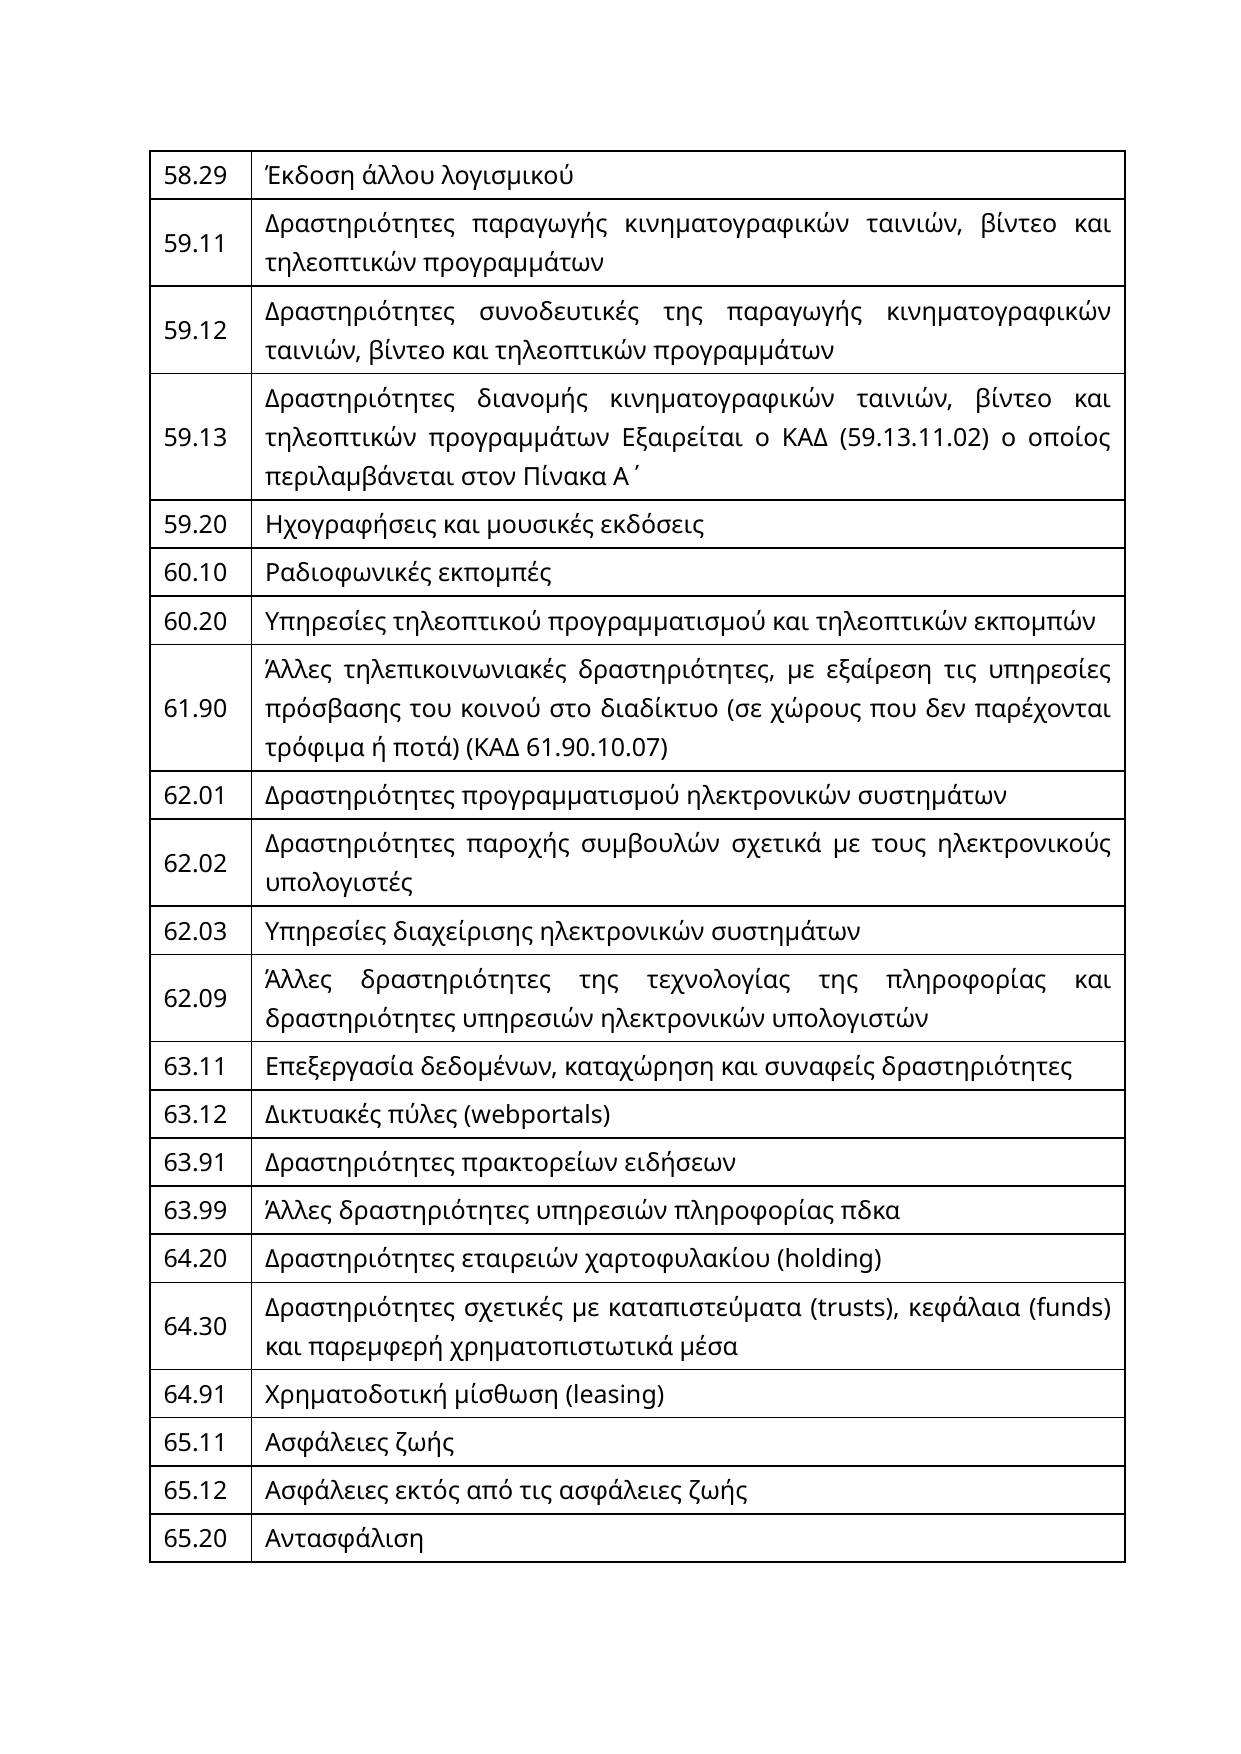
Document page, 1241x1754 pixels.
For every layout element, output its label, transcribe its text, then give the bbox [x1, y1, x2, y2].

table_cell 62.02 [151, 820, 251, 905]
table_cell Έκδοση άλλου λογισμικού [252, 152, 1124, 198]
table_cell 64.20 [151, 1235, 251, 1281]
table_cell 63.12 [151, 1091, 251, 1137]
table_cell 63.91 [151, 1139, 251, 1185]
table_cell Υπηρεσίες διαχείρισης ηλεκτρονικών συστημάτων [252, 907, 1124, 953]
table_cell Δικτυακές πύλες (webportals) [252, 1091, 1124, 1137]
table_cell 59.11 [151, 200, 251, 285]
table_cell 58.29 [151, 152, 251, 198]
table_cell 60.20 [151, 597, 251, 643]
table_cell Άλλες δραστηριότητες της τεχνολογίας της πληροφορίας και δραστηριότητες υπηρεσιών ηλεκτρονικών υπολογιστών [252, 955, 1124, 1041]
table_cell Ραδιοφωνικές εκπομπές [252, 549, 1124, 595]
table_cell 59.13 [151, 374, 251, 499]
table_cell Δραστηριότητες πρακτορείων ειδήσεων [252, 1139, 1124, 1185]
table_cell 62.09 [151, 955, 251, 1041]
table_cell 62.01 [151, 772, 251, 818]
table_cell Αντασφάλιση [252, 1515, 1124, 1561]
table_cell 60.10 [151, 549, 251, 595]
table_cell Ασφάλειες ζωής [252, 1418, 1124, 1465]
table_cell Επεξεργασία δεδομένων, καταχώρηση και συναφείς δραστηριότητες [252, 1042, 1124, 1089]
table_cell 63.99 [151, 1187, 251, 1233]
table_cell 64.30 [151, 1283, 251, 1369]
table_cell Δραστηριότητες παραγωγής κινηματογραφικών ταινιών, βίντεο και τηλεοπτικών προγραμμάτων [252, 200, 1124, 285]
table_cell Άλλες τηλεπικοινωνιακές δραστηριότητες, με εξαίρεση τις υπηρεσίες πρόσβασης του κοινού στο διαδίκτυο (σε χώρους που δεν παρέχονται τρόφιμα ή ποτά) (ΚΑΔ 61.90.10.07) [252, 645, 1124, 770]
table_cell Άλλες δραστηριότητες υπηρεσιών πληροφορίας πδκα [252, 1187, 1124, 1233]
table_cell 65.20 [151, 1515, 251, 1561]
table_cell Ηχογραφήσεις και μουσικές εκδόσεις [252, 501, 1124, 547]
table_cell 64.91 [151, 1370, 251, 1417]
table_cell Δραστηριότητες σχετικές με καταπιστεύματα (trusts), κεφάλαια (funds) και παρεμφερή χρηματοπιστωτικά μέσα [252, 1283, 1124, 1369]
table_cell Δραστηριότητες εταιρειών χαρτοφυλακίου (holding) [252, 1235, 1124, 1281]
table_cell Χρηματοδοτική μίσθωση (leasing) [252, 1370, 1124, 1417]
table_cell 61.90 [151, 645, 251, 770]
table_cell Υπηρεσίες τηλεοπτικού προγραμματισμού και τηλεοπτικών εκπομπών [252, 597, 1124, 643]
table_cell Δραστηριότητες συνοδευτικές της παραγωγής κινηματογραφικών ταινιών, βίντεο και τηλεοπτικών προγραμμάτων [252, 287, 1124, 373]
table_cell 59.12 [151, 287, 251, 373]
table_cell 59.20 [151, 501, 251, 547]
table_cell Δραστηριότητες διανομής κινηματογραφικών ταινιών, βίντεο και τηλεοπτικών προγραμμάτων Εξαιρείται ο ΚΑΔ (59.13.11.02) ο οποίος περιλαμβάνεται στον Πίνακα Α΄ [252, 374, 1124, 499]
table_cell 65.12 [151, 1467, 251, 1513]
table_cell Ασφάλειες εκτός από τις ασφάλειες ζωής [252, 1467, 1124, 1513]
table_cell 62.03 [151, 907, 251, 953]
table_cell Δραστηριότητες προγραμματισμού ηλεκτρονικών συστημάτων [252, 772, 1124, 818]
table_cell 63.11 [151, 1042, 251, 1089]
table_cell Δραστηριότητες παροχής συμβουλών σχετικά με τους ηλεκτρονικούς υπολογιστές [252, 820, 1124, 905]
table_cell 65.11 [151, 1418, 251, 1465]
